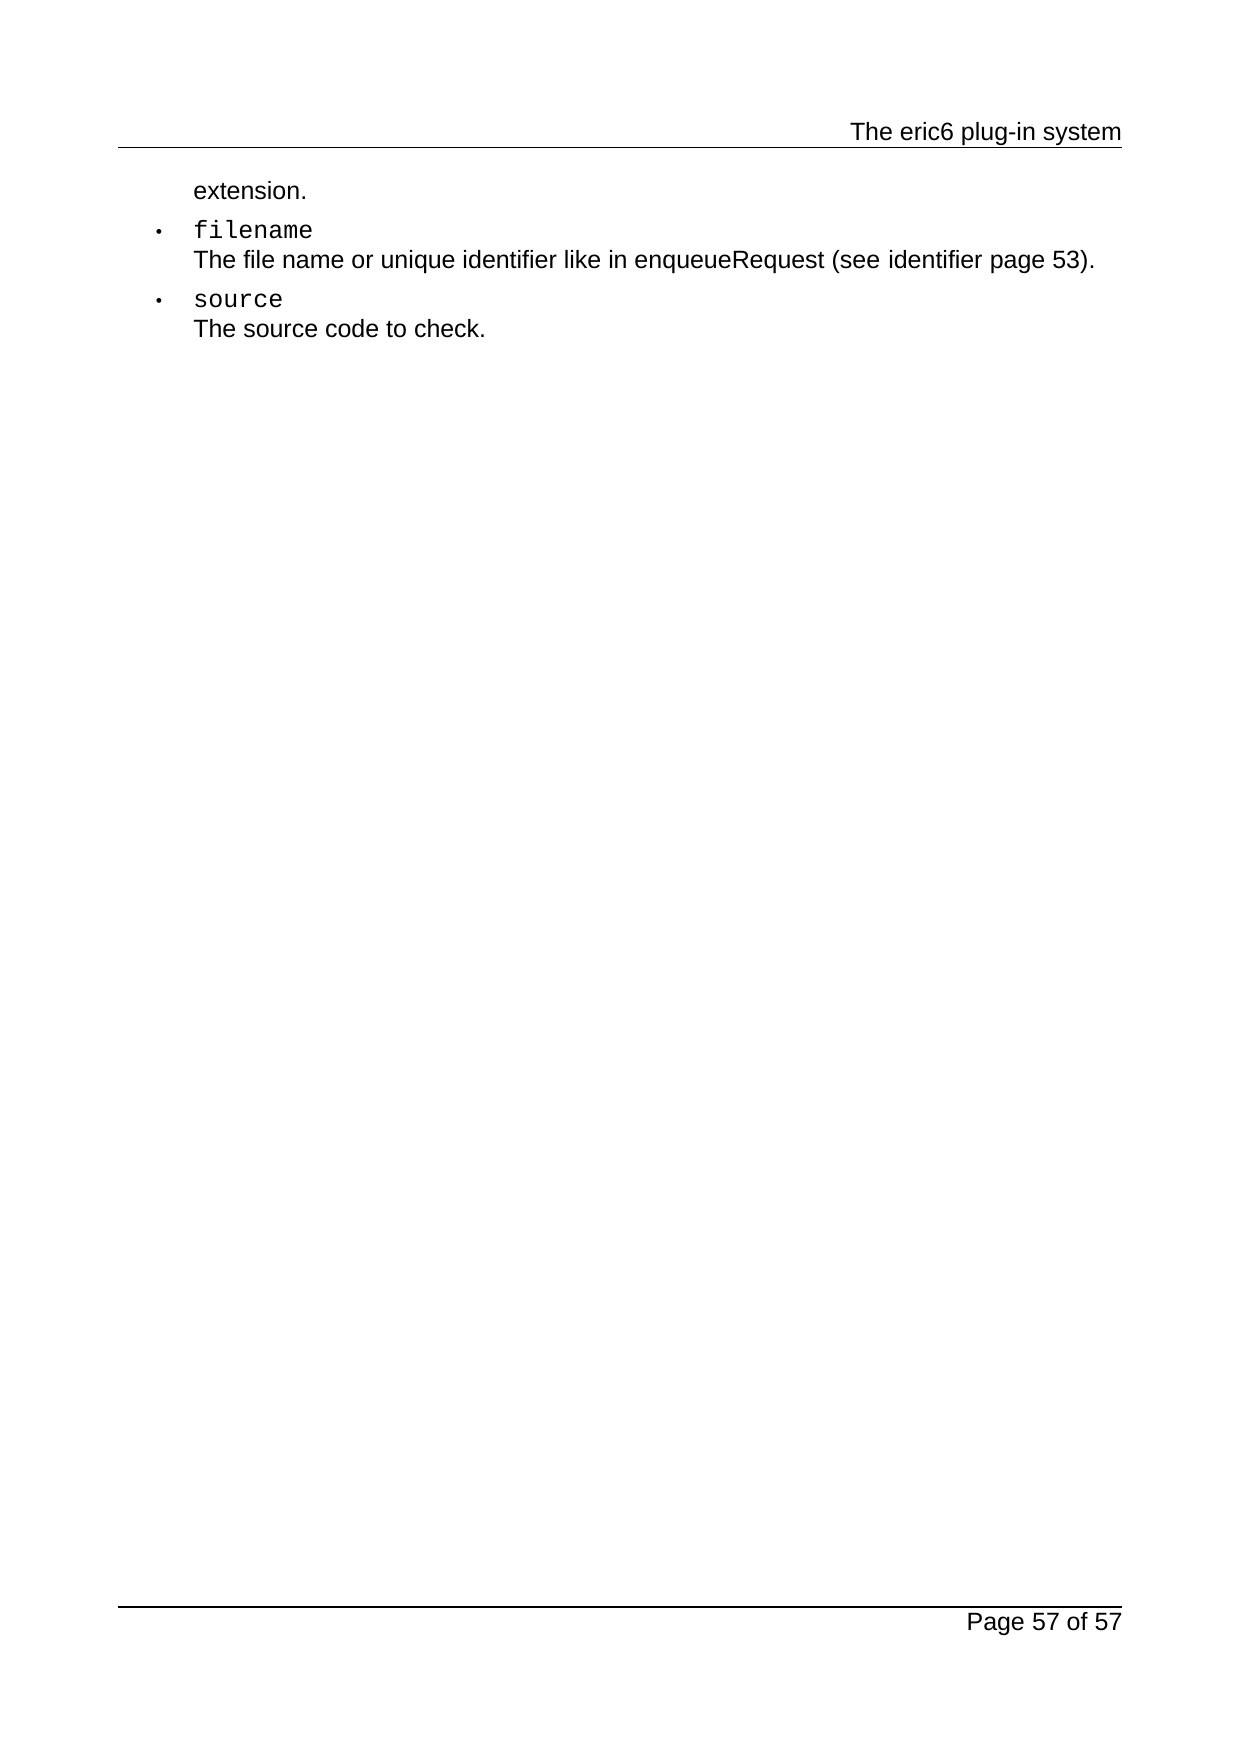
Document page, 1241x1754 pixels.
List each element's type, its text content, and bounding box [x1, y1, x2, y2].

list source The source code to check. [156, 286, 1122, 342]
list extension. [156, 177, 1122, 205]
list filename The file name or unique identifier like in enqueueRequest (see identifier page 51). [156, 217, 1122, 274]
